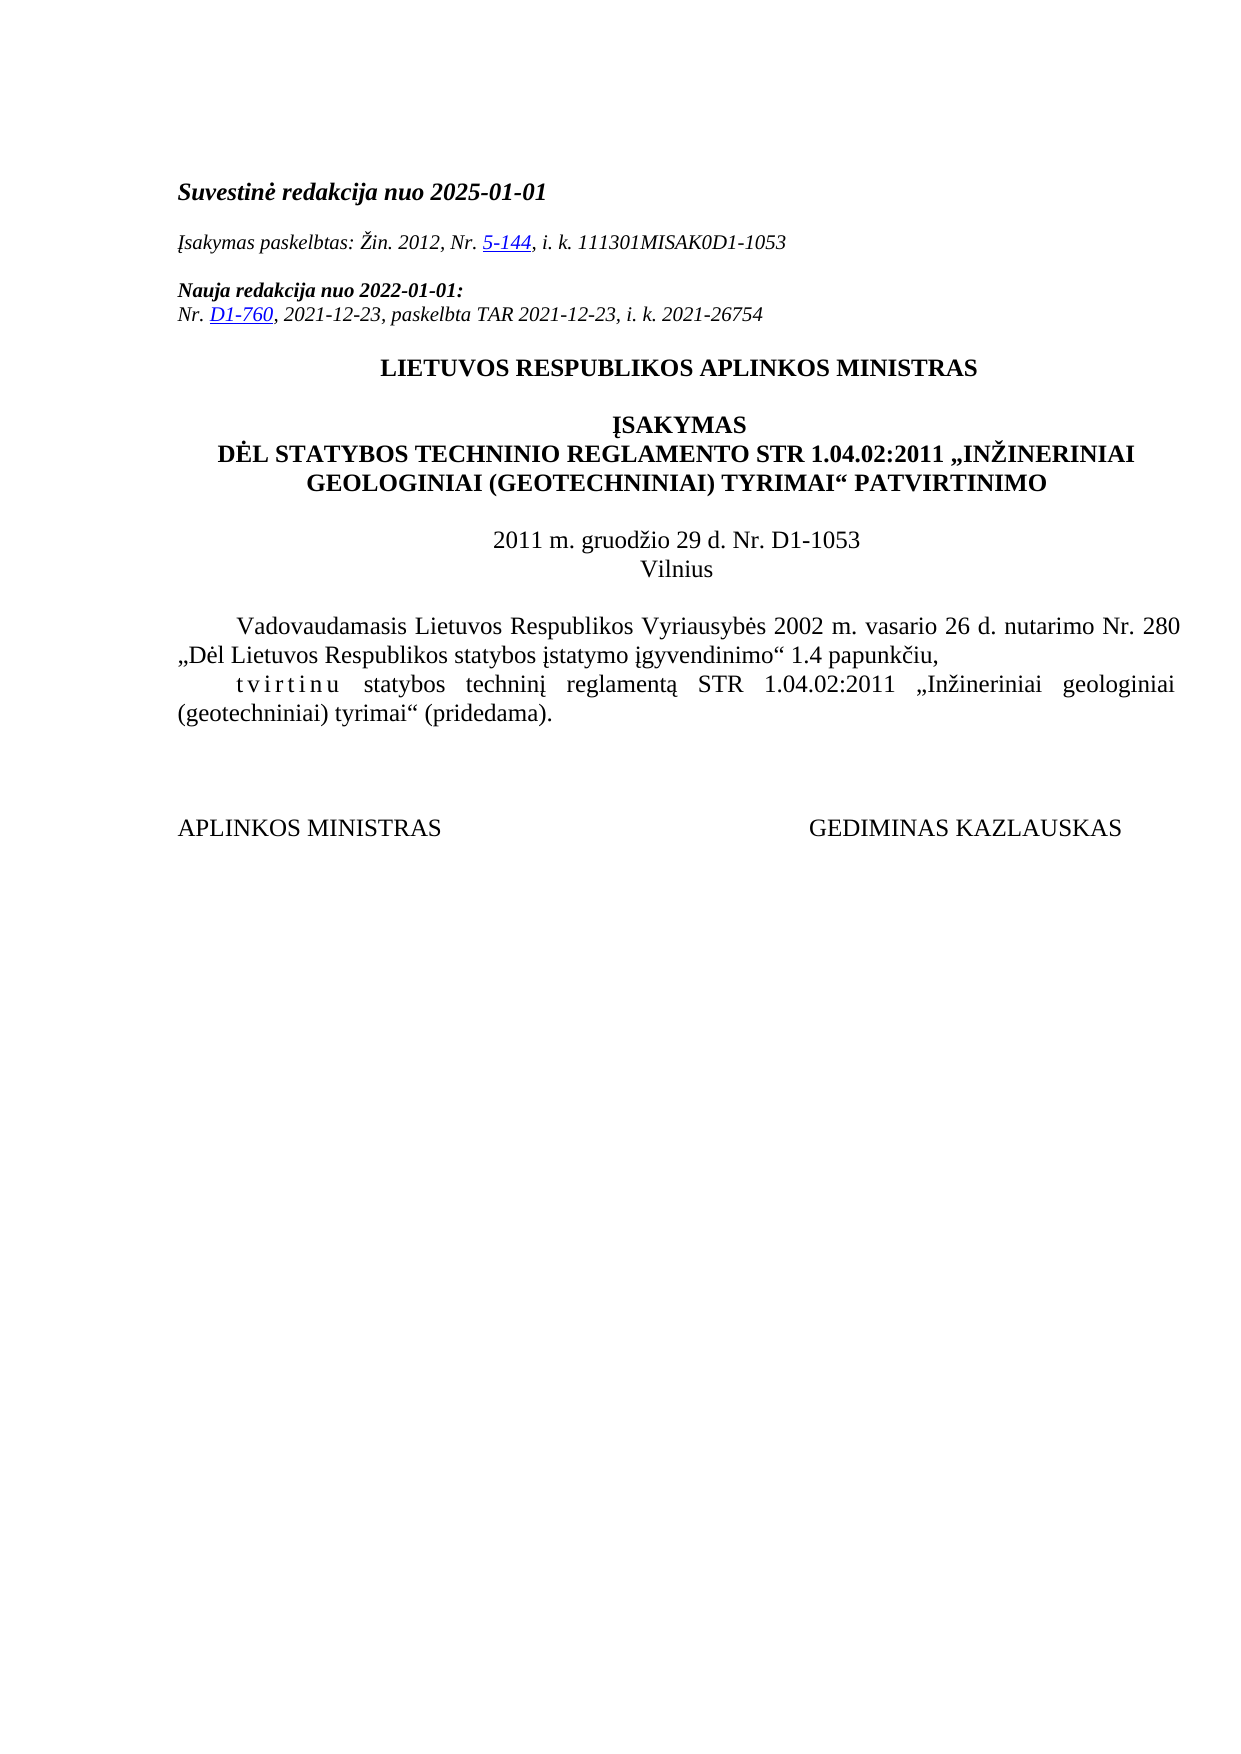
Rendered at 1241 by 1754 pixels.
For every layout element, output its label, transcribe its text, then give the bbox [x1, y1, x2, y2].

text DĖL STATYBOS TECHNINIO REGLAMENTO STR 1.04.02:2011 „INŽINERINIAI GEOLOGINIAI (GEOTECHNINIAI) TYRIMAI“ PATVIRTINIMO [177, 439, 1176, 496]
text tvirtinu statybos techninį reglamentą STR 1.04.02:2011 „Inžineriniai geologiniai (geotechniniai) tyrimai“ (pridedama). [177, 669, 1176, 726]
text LIETUVOS RESPUBLIKOS APLINKOS MINISTRAS [177, 353, 1181, 381]
text Vilnius [177, 554, 1176, 583]
text Nauja redakcija nuo 2022-01-01: [177, 278, 1181, 302]
text Vadovaudamasis Lietuvos Respublikos Vyriausybės 2002 m. vasario 26 d. nutarimo Nr. 280 „Dėl Lietuvos Respublikos statybos įstatymo įgyvendinimo“ 1.4 papunkčiu, [177, 611, 1181, 669]
text Įsakymas paskelbtas: Žin. 2012, Nr. 5-144, i. k. 111301MISAK0D1-1053 [177, 230, 1181, 254]
text 2011 m. gruodžio 29 d. Nr. D1-1053 [177, 525, 1176, 554]
text Nr. D1-760, 2021-12-23, paskelbta TAR 2021-12-23, i. k. 2021-26754 [177, 302, 1181, 326]
text Aplinkos ministras Gediminas Kazlauskas [177, 813, 1181, 841]
text Suvestinė redakcija nuo 2025-01-01 [177, 177, 1181, 206]
text ĮSAKYMAS [177, 410, 1181, 439]
